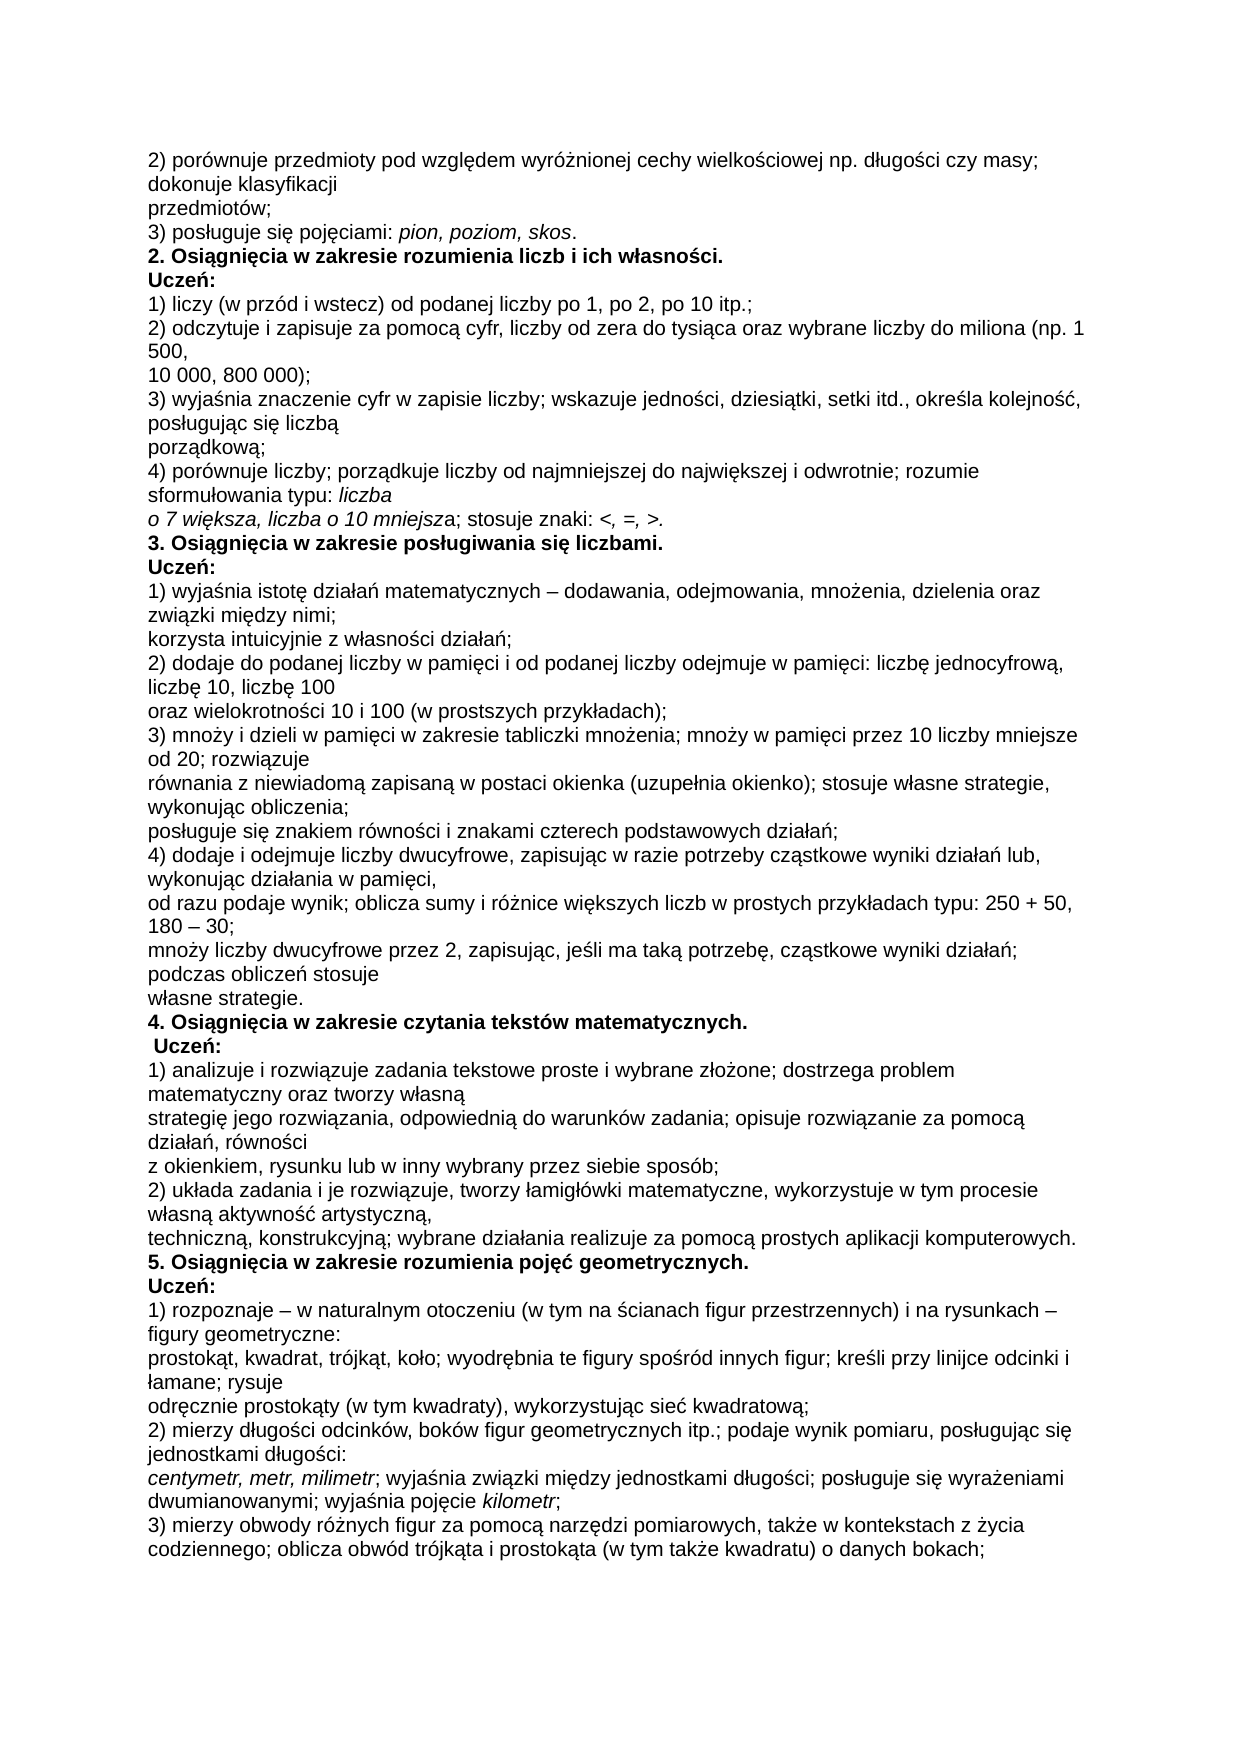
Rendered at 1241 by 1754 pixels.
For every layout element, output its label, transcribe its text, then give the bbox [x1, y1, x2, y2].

text o 7 większa, liczba o 10 mniejsza; stosuje znaki: <, =, >. [148, 507, 1093, 531]
text 2) układa zadania i je rozwiązuje, tworzy łamigłówki matematyczne, wykorzystuje w tym procesie własną aktywność artystyczną, [148, 1178, 1093, 1226]
text 4. Osiągnięcia w zakresie czytania tekstów matematycznych. [148, 1010, 1093, 1034]
text strategię jego rozwiązania, odpowiednią do warunków zadania; opisuje rozwiązanie za pomocą działań, równości [148, 1106, 1093, 1154]
text centymetr, metr, milimetr; wyjaśnia związki między jednostkami długości; posługuje się wyrażeniami dwumianowanymi; wyjaśnia pojęcie kilometr; [148, 1465, 1093, 1513]
text 3) mierzy obwody różnych figur za pomocą narzędzi pomiarowych, także w kontekstach z życia codziennego; oblicza obwód trójkąta i prostokąta (w tym także kwadratu) o danych bokach; [148, 1513, 1093, 1561]
text porządkową; [148, 435, 1093, 459]
text 2) mierzy długości odcinków, boków figur geometrycznych itp.; podaje wynik pomiaru, posługując się jednostkami długości: [148, 1417, 1093, 1465]
text techniczną, konstrukcyjną; wybrane działania realizuje za pomocą prostych aplikacji komputerowych. [148, 1226, 1093, 1250]
text oraz wielokrotności 10 i 100 (w prostszych przykładach); [148, 699, 1093, 723]
text 1) analizuje i rozwiązuje zadania tekstowe proste i wybrane złożone; dostrzega problem matematyczny oraz tworzy własną [148, 1058, 1093, 1106]
text 5. Osiągnięcia w zakresie rozumienia pojęć geometrycznych. [148, 1250, 1093, 1274]
text Uczeń: [148, 267, 1093, 291]
text równania z niewiadomą zapisaną w postaci okienka (uzupełnia okienko); stosuje własne strategie, wykonując obliczenia; [148, 771, 1093, 818]
text z okienkiem, rysunku lub w inny wybrany przez siebie sposób; [148, 1154, 1093, 1178]
text 1) rozpoznaje – w naturalnym otoczeniu (w tym na ścianach figur przestrzennych) i na rysunkach – figury geometryczne: [148, 1298, 1093, 1346]
text 2) dodaje do podanej liczby w pamięci i od podanej liczby odejmuje w pamięci: liczbę jednocyfrową, liczbę 10, liczbę 100 [148, 651, 1093, 699]
text korzysta intuicyjnie z własności działań; [148, 627, 1093, 651]
text 3) wyjaśnia znaczenie cyfr w zapisie liczby; wskazuje jedności, dziesiątki, setki itd., określa kolejność, posługując się liczbą [148, 387, 1093, 435]
text 3) posługuje się pojęciami: pion, poziom, skos. [148, 219, 1093, 243]
text 3) mnoży i dzieli w pamięci w zakresie tabliczki mnożenia; mnoży w pamięci przez 10 liczby mniejsze od 20; rozwiązuje [148, 723, 1093, 771]
text 4) dodaje i odejmuje liczby dwucyfrowe, zapisując w razie potrzeby cząstkowe wyniki działań lub, wykonując działania w pamięci, [148, 842, 1093, 890]
text 4) porównuje liczby; porządkuje liczby od najmniejszej do największej i odwrotnie; rozumie sformułowania typu: liczba [148, 459, 1093, 507]
text 1) liczy (w przód i wstecz) od podanej liczby po 1, po 2, po 10 itp.; [148, 291, 1093, 315]
text 2. Osiągnięcia w zakresie rozumienia liczb i ich własności. [148, 243, 1093, 267]
text 2) odczytuje i zapisuje za pomocą cyfr, liczby od zera do tysiąca oraz wybrane liczby do miliona (np. 1 500, [148, 315, 1093, 363]
text własne strategie. [148, 986, 1093, 1010]
text Uczeń: [148, 555, 1093, 579]
text 3. Osiągnięcia w zakresie posługiwania się liczbami. [148, 531, 1093, 555]
text 10 000, 800 000); [148, 363, 1093, 387]
text posługuje się znakiem równości i znakami czterech podstawowych działań; [148, 818, 1093, 842]
text odręcznie prostokąty (w tym kwadraty), wykorzystując sieć kwadratową; [148, 1393, 1093, 1417]
text Uczeń: [148, 1274, 1093, 1298]
text przedmiotów; [148, 196, 1093, 219]
text od razu podaje wynik; oblicza sumy i różnice większych liczb w prostych przykładach typu: 250 + 50, 180 – 30; [148, 890, 1093, 938]
text 2) porównuje przedmioty pod względem wyróżnionej cechy wielkościowej np. długości czy masy; dokonuje klasyfikacji [148, 148, 1093, 196]
text 1) wyjaśnia istotę działań matematycznych – dodawania, odejmowania, mnożenia, dzielenia oraz związki między nimi; [148, 579, 1093, 627]
text Uczeń: [148, 1034, 1093, 1058]
text prostokąt, kwadrat, trójkąt, koło; wyodrębnia te figury spośród innych figur; kreśli przy linijce odcinki i łamane; rysuje [148, 1346, 1093, 1393]
text mnoży liczby dwucyfrowe przez 2, zapisując, jeśli ma taką potrzebę, cząstkowe wyniki działań; podczas obliczeń stosuje [148, 938, 1093, 986]
